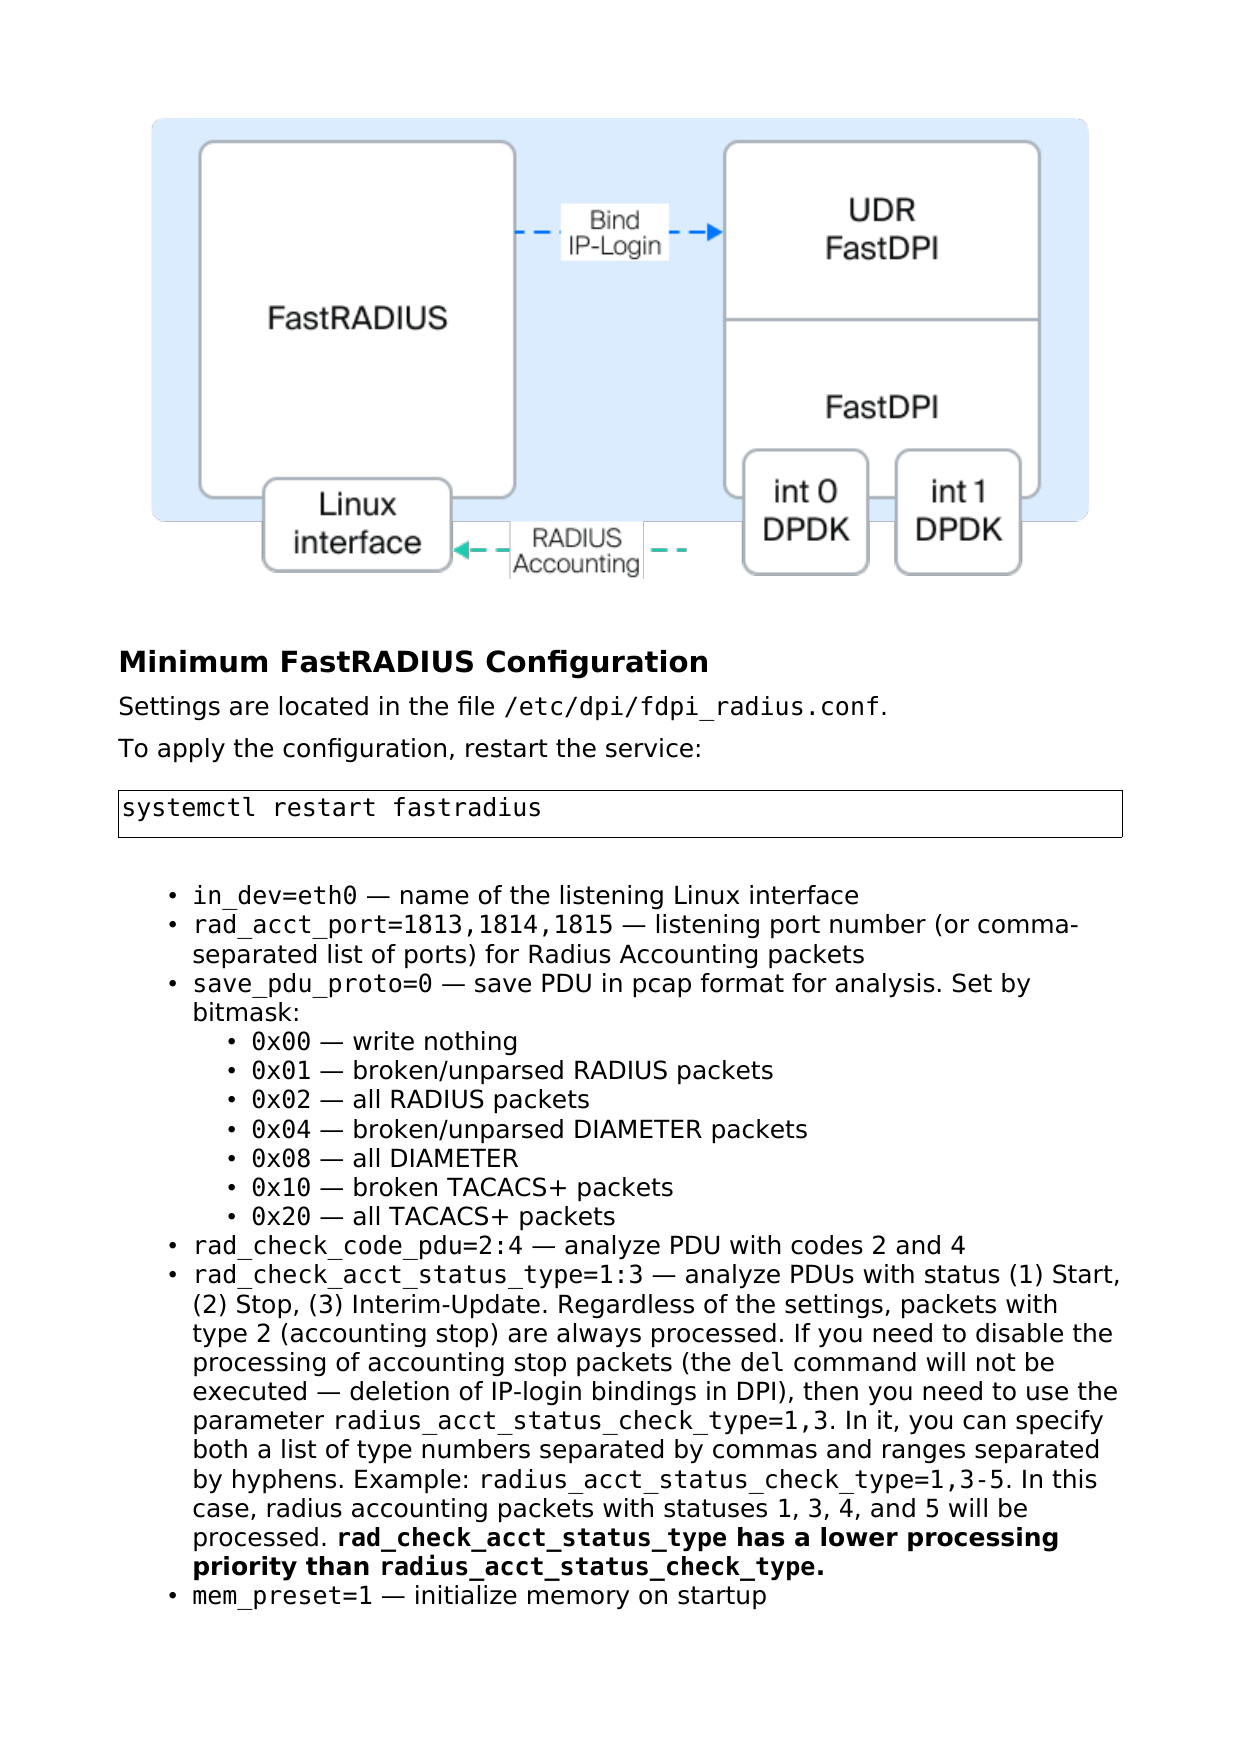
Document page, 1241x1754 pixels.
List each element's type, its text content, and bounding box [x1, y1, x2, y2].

list 0x20 — all TACACS+ packets [236, 1202, 1122, 1231]
text Settings are located in the file /etc/dpi/fdpi_radius.conf. [118, 692, 1122, 721]
list save_pdu_proto=0 — save PDU in pcap format for analysis. Set by bitmask: [177, 969, 1122, 1027]
table_header systemctl restart fastradius [119, 791, 1122, 837]
list 0x04 — broken/unparsed DIAMETER packets [236, 1115, 1122, 1144]
subtitle Minimum FastRADIUS Configuration [118, 646, 1122, 679]
list rad_check_code_pdu=2:4 — analyze PDU with codes 2 and 4 [177, 1231, 1122, 1261]
list 0x10 — broken TACACS+ packets [236, 1173, 1122, 1202]
picture [151, 118, 1089, 579]
list in_dev=eth0 — name of the listening Linux interface [177, 881, 1122, 911]
list 0x02 — all RADIUS packets [236, 1086, 1122, 1115]
text To apply the configuration, restart the service: [118, 734, 1122, 763]
list 0x00 — write nothing [236, 1027, 1122, 1056]
list 0x01 — broken/unparsed RADIUS packets [236, 1056, 1122, 1086]
list rad_check_acct_status_type=1:3 — analyze PDUs with status (1) Start, (2) Stop, (3) Interim-Update. Regardless of the settings, packets with type 2 (accounting stop) are always processed. If you need to disable the processing of accounting stop packets (the del command will not be executed — deletion of IP-login bindings in DPI), then you need to use the parameter radius_acct_status_check_type=1,3. In it, you can specify both a list of type numbers separated by commas and ranges separated by hyphens. Example: radius_acct_status_check_type=1,3-5. In this case, radius accounting packets with statuses 1, 3, 4, and 5 will be processed. rad_check_acct_status_type has a lower processing priority than radius_acct_status_check_type. [177, 1261, 1122, 1581]
list rad_acct_port=1813,1814,1815 — listening port number (or comma-separated list of ports) for Radius Accounting packets [177, 911, 1122, 969]
list 0x08 — all DIAMETER [236, 1144, 1122, 1173]
list mem_preset=1 — initialize memory on startup [177, 1581, 1122, 1611]
